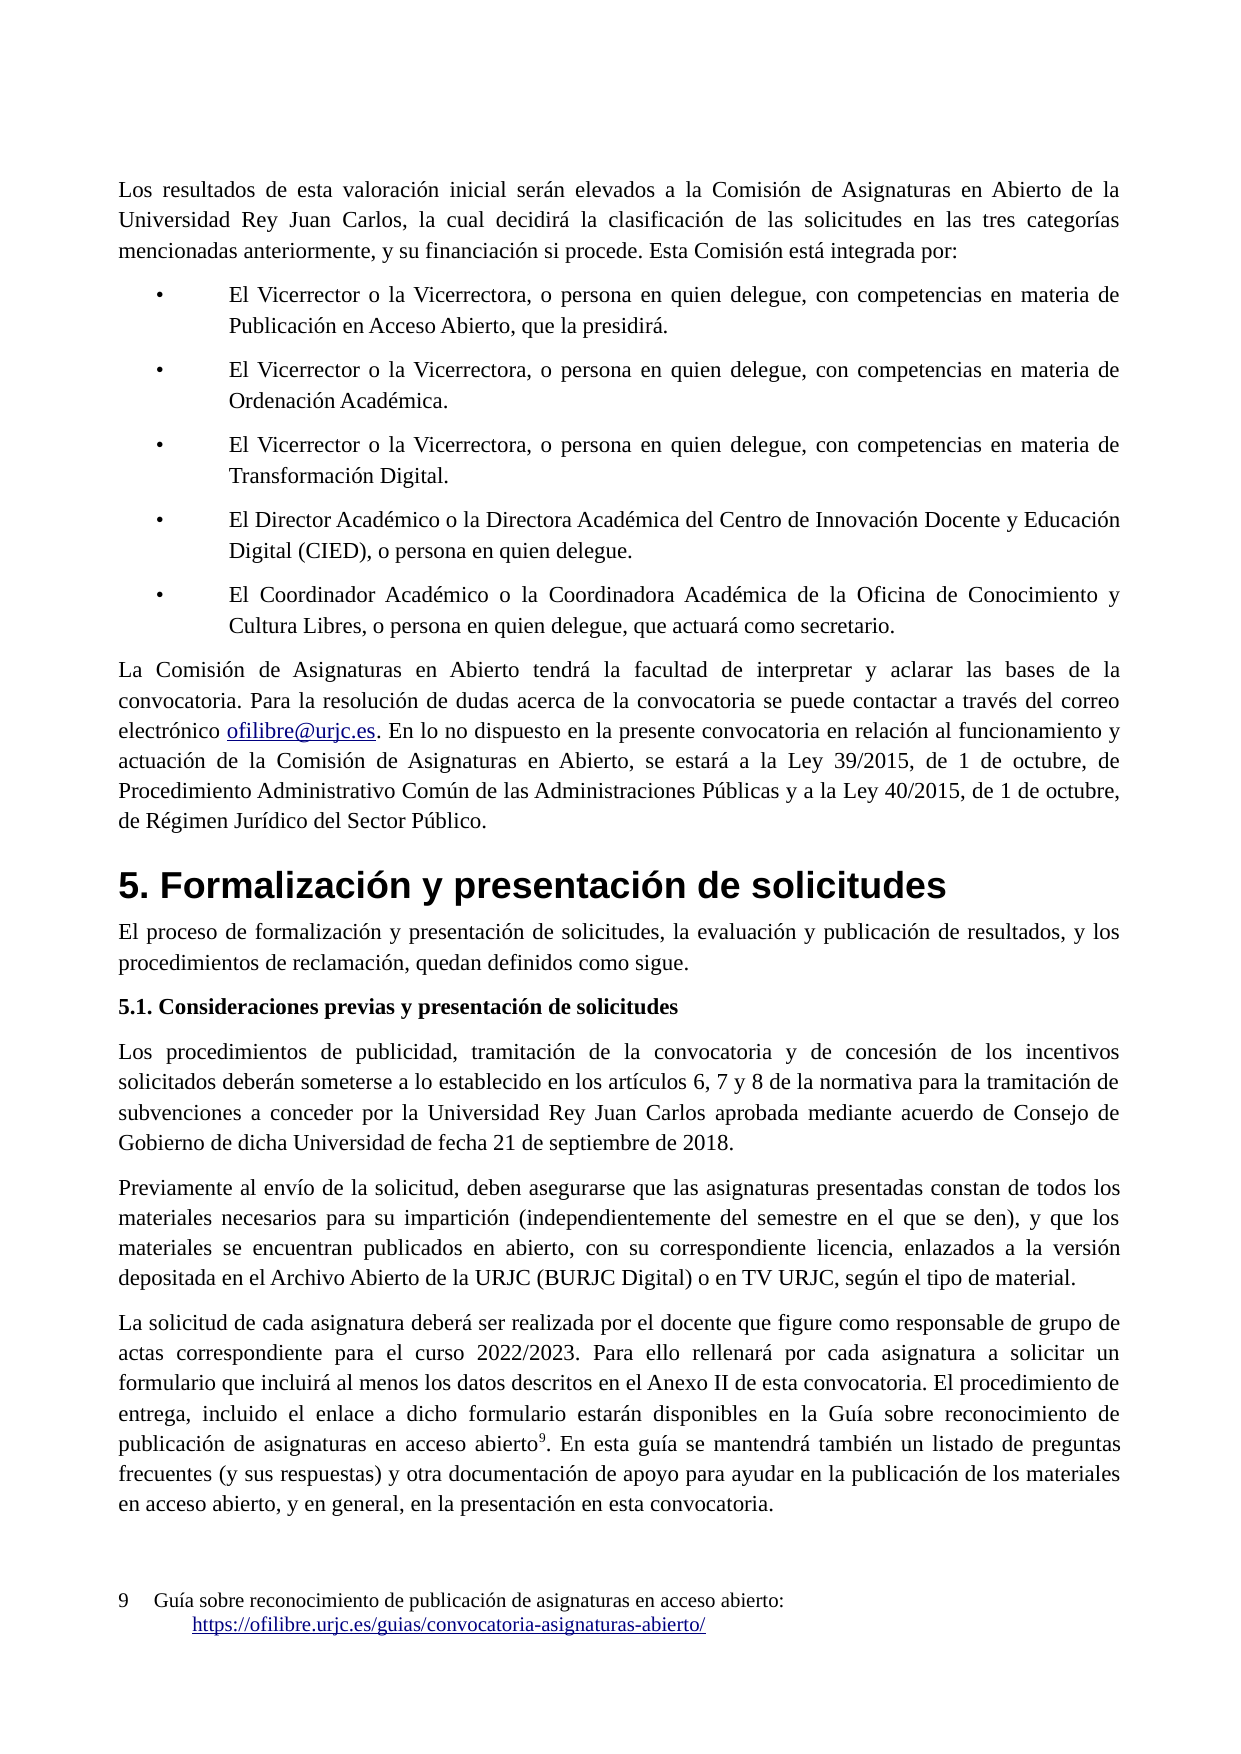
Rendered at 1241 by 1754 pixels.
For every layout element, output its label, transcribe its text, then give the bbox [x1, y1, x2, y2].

text 5.1. Consideraciones previas y presentación de solicitudes [118, 993, 1122, 1020]
list El Coordinador Académico o la Coordinadora Académica de la Oficina de Conocimiento y Cultura Libres, o persona en quien delegue, que actuará como secretario. [156, 582, 1122, 638]
text Previamente al envío de la solicitud, deben asegurarse que las asignaturas presentadas constan de todos los materiales necesarios para su impartición (independientemente del semestre en el que se den), y que los materiales se encuentran publicados en abierto, con su correspondiente licencia, enlazados a la versión depositada en el Archivo Abierto de la URJC (BURJC Digital) o en TV URJC, según el tipo de material. [118, 1174, 1122, 1291]
list El Vicerrector o la Vicerrectora, o persona en quien delegue, con competencias en materia de Ordenación Académica. [156, 357, 1122, 413]
text La Comisión de Asignaturas en Abierto tendrá la facultad de interpretar y aclarar las bases de la convocatoria. Para la resolución de dudas acerca de la convocatoria se puede contactar a través del correo electrónico ofilibre@urjc.es. En lo no dispuesto en la presente convocatoria en relación al funcionamiento y actuación de la Comisión de Asignaturas en Abierto, se estará a la Ley 39/2015, de 1 de octubre, de Procedimiento Administrativo Común de las Administraciones Públicas y a la Ley 40/2015, de 1 de octubre, de Régimen Jurídico del Sector Público. [118, 657, 1122, 834]
text Guía sobre reconocimiento de publicación de asignaturas en acceso abierto: [118, 1588, 1122, 1612]
list El Vicerrector o la Vicerrectora, o persona en quien delegue, con competencias en materia de Publicación en Acceso Abierto, que la presidirá. [156, 282, 1122, 338]
text https://ofilibre.urjc.es/guias/convocatoria-asignaturas-abierto/ [118, 1612, 1122, 1636]
subtitle 5. Formalización y presentación de solicitudes [118, 863, 1122, 906]
text El proceso de formalización y presentación de solicitudes, la evaluación y publicación de resultados, y los procedimientos de reclamación, quedan definidos como sigue. [118, 918, 1122, 975]
text Los procedimientos de publicidad, tramitación de la convocatoria y de concesión de los incentivos solicitados deberán someterse a lo establecido en los artículos 6, 7 y 8 de la normativa para la tramitación de subvenciones a conceder por la Universidad Rey Juan Carlos aprobada mediante acuerdo de Consejo de Gobierno de dicha Universidad de fecha 21 de septiembre de 2018. [118, 1038, 1122, 1155]
text Los resultados de esta valoración inicial serán elevados a la Comisión de Asignaturas en Abierto de la Universidad Rey Juan Carlos, la cual decidirá la clasificación de las solicitudes en las tres categorías mencionadas anteriormente, y su financiación si procede. Esta Comisión está integrada por: [118, 176, 1122, 263]
text La solicitud de cada asignatura deberá ser realizada por el docente que figure como responsable de grupo de actas correspondiente para el curso 2022/2023. Para ello rellenará por cada asignatura a solicitar un formulario que incluirá al menos los datos descritos en el Anexo II de esta convocatoria. El procedimiento de entrega, incluido el enlace a dicho formulario estarán disponibles en la Guía sobre reconocimiento de publicación de asignaturas en acceso abierto. En esta guía se mantendrá también un listado de preguntas frecuentes (y sus respuestas) y otra documentación de apoyo para ayudar en la publicación de los materiales en acceso abierto, y en general, en la presentación en esta convocatoria. [118, 1309, 1122, 1517]
list El Vicerrector o la Vicerrectora, o persona en quien delegue, con competencias en materia de Transformación Digital. [156, 432, 1122, 488]
list El Director Académico o la Directora Académica del Centro de Innovación Docente y Educación Digital (CIED), o persona en quien delegue. [156, 507, 1122, 563]
